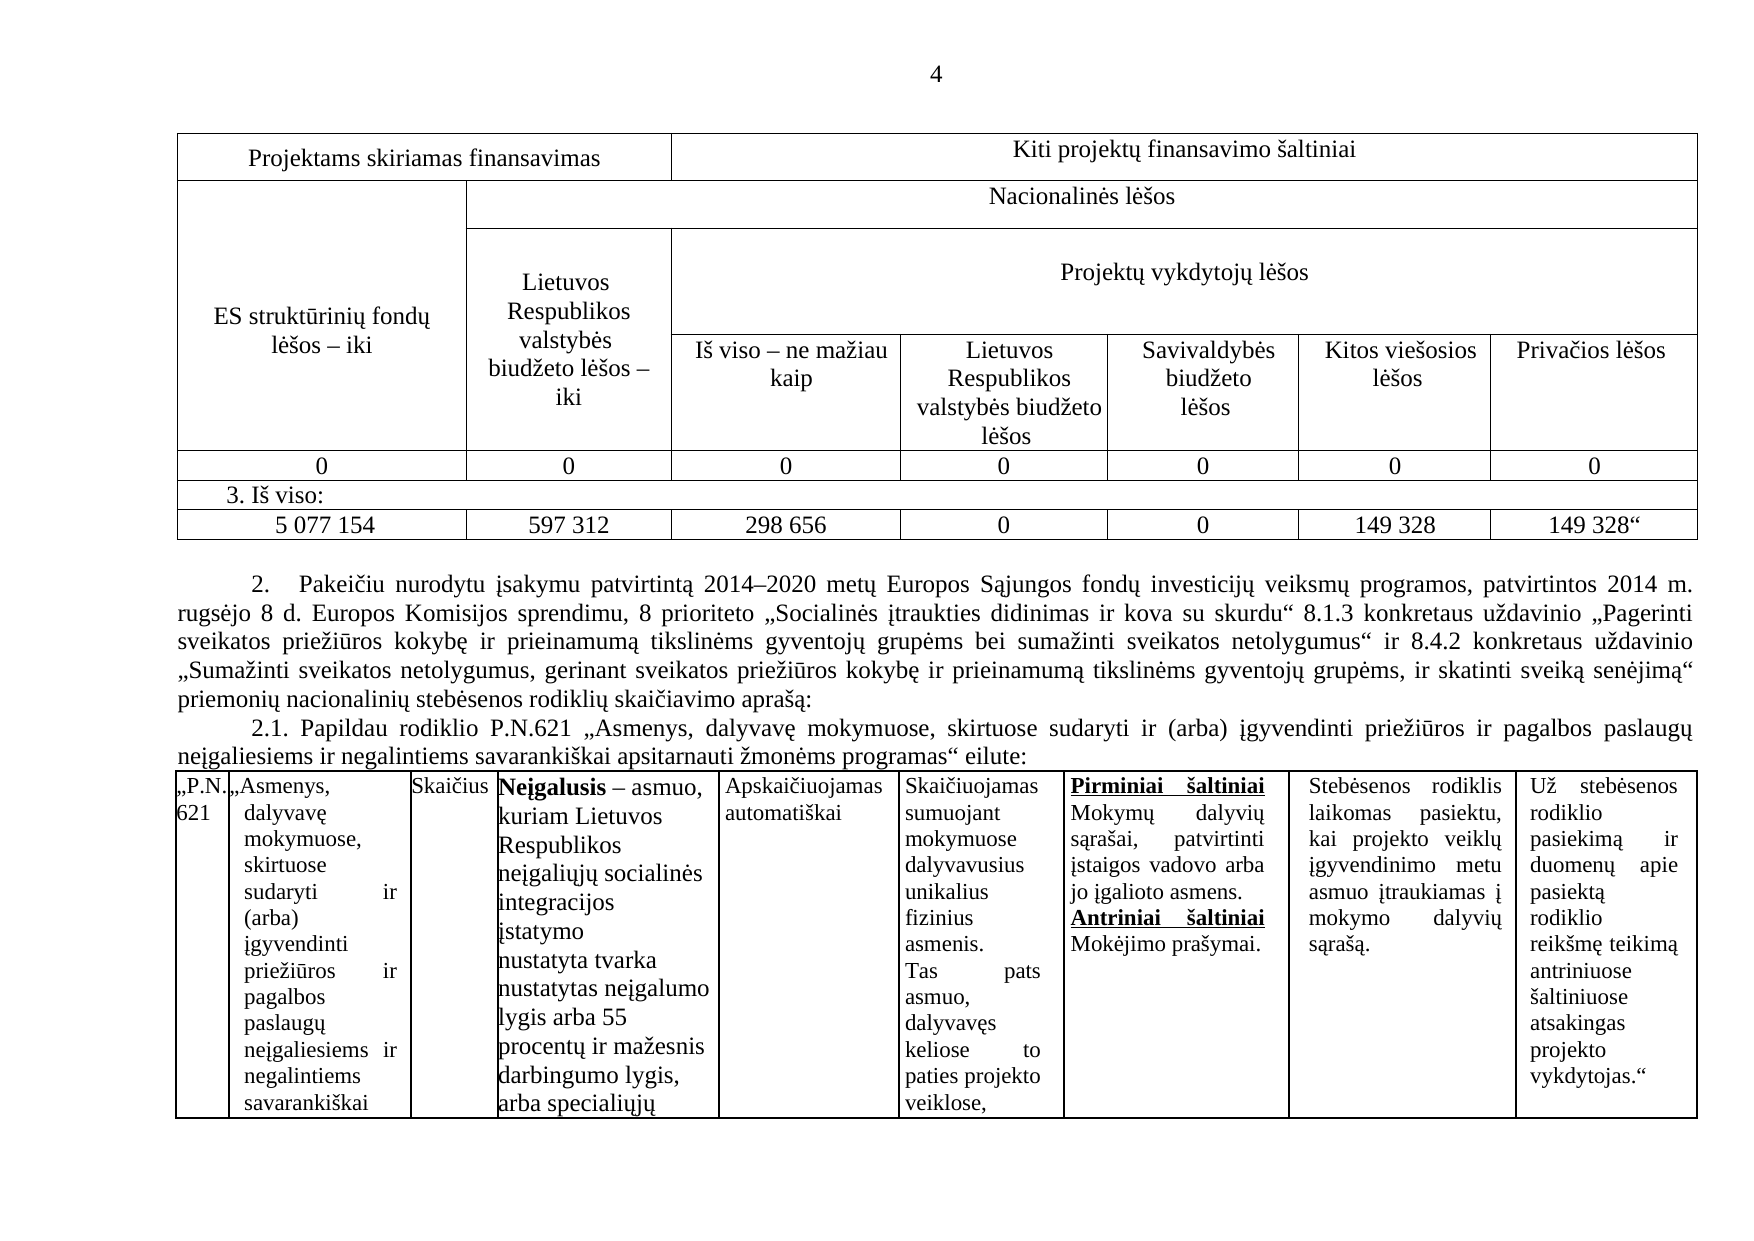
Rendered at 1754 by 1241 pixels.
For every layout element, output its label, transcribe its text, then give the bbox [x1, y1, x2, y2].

table_cell 0 [901, 451, 1107, 479]
table_cell 0 [901, 510, 1107, 539]
table_cell Nacionalinės lėšos [467, 181, 1697, 227]
table_cell 3. Iš viso: [178, 481, 1697, 509]
table_header Stebėsenos rodiklis laikomas pasiektu, kai projekto veiklų įgyvendinimo metu asmuo įtraukiamas į mokymo dalyvių sąrašą. [1290, 772, 1515, 1117]
text 2. Pakeičiu nurodytu įsakymu patvirtintą 2014–2020 metų Europos Sąjungos fondų investicijų veiksmų programos, patvirtintos 2014 m. rugsėjo 8 d. Europos Komisijos sprendimu, 8 prioriteto „Socialinės įtraukties didinimas ir kova su skurdu“ 8.1.3 konkretaus uždavinio „Pagerinti sveikatos priežiūros kokybę ir prieinamumą tikslinėms gyventojų grupėms bei sumažinti sveikatos netolygumus“ ir 8.4.2 konkretaus uždavinio „Sumažinti sveikatos netolygumus, gerinant sveikatos priežiūros kokybę ir prieinamumą tikslinėms gyventojų grupėms, ir skatinti sveiką senėjimą“ priemonių nacionalinių stebėsenos rodiklių skaičiavimo aprašą: [177, 569, 1695, 713]
table_cell Lietuvos Respublikos valstybės biudžeto lėšos [901, 335, 1107, 450]
table_cell 298 656 [672, 510, 900, 539]
table_header Neįgalusis – asmuo, kuriam Lietuvos Respublikos neįgaliųjų socialinės integracijos įstatymo nustatyta tvarka nustatytas neįgalumo lygis arba 55 procentų ir mažesnis darbingumo lygis, arba specialiųjų [499, 772, 718, 1117]
table_header „P.N. 621 [177, 772, 228, 1117]
table_cell Lietuvos Respublikos valstybės biudžeto lėšos – iki [467, 229, 671, 450]
table_cell 0 [672, 451, 900, 479]
table_cell Privačios lėšos [1491, 335, 1697, 450]
table_header Skaičius [412, 772, 497, 1117]
table_header Projektams skiriamas finansavimas [178, 134, 671, 180]
table_cell Kitos viešosios lėšos [1299, 335, 1490, 450]
table_cell 0 [467, 451, 671, 479]
table_header „Asmenys, dalyvavę mokymuose, skirtuose sudaryti ir (arba) įgyvendinti priežiūros ir pagalbos paslaugų neįgaliesiems ir negalintiems savarankiškai [230, 772, 410, 1117]
table_cell Savivaldybės biudžeto lėšos [1108, 335, 1298, 450]
table_cell Projektų vykdytojų lėšos [672, 229, 1697, 334]
table_cell 149 328 [1299, 510, 1490, 539]
table_cell 149 328“ [1491, 510, 1697, 539]
table_header Skaičiuojamas sumuojant mokymuose dalyvavusius unikalius fizinius asmenis. Tas pats asmuo, dalyvavęs keliose to paties projekto veiklose, [900, 772, 1063, 1117]
table_cell 597 312 [467, 510, 671, 539]
table_cell 0 [1299, 451, 1490, 479]
table_cell 0 [1108, 451, 1298, 479]
table_header Apskaičiuojamas automatiškai [720, 772, 898, 1117]
table_header Už stebėsenos rodiklio pasiekimą ir duomenų apie pasiektą rodiklio reikšmę teikimą antriniuose šaltiniuose atsakingas projekto vykdytojas.“ [1517, 772, 1696, 1117]
table_cell 0 [1108, 510, 1298, 539]
table_cell 0 [1491, 451, 1697, 479]
table_cell 0 [178, 451, 466, 479]
text 2.1. Papildau rodiklio P.N.621 „Asmenys, dalyvavę mokymuose, skirtuose sudaryti ir (arba) įgyvendinti priežiūros ir pagalbos paslaugų neįgaliesiems ir negalintiems savarankiškai apsitarnauti žmonėms programas“ eilute: [177, 713, 1695, 770]
table_header Pirminiai šaltiniai Mokymų dalyvių sąrašai, patvirtinti įstaigos vadovo arba jo įgalioto asmens. Antriniai šaltiniai Mokėjimo prašymai. [1065, 772, 1288, 1117]
table_header Kiti projektų finansavimo šaltiniai [672, 134, 1697, 180]
table_cell 5 077 154 [178, 510, 466, 539]
table_cell Iš viso – ne mažiau kaip [672, 335, 900, 450]
table_cell ES struktūrinių fondų lėšos – iki [178, 181, 466, 450]
